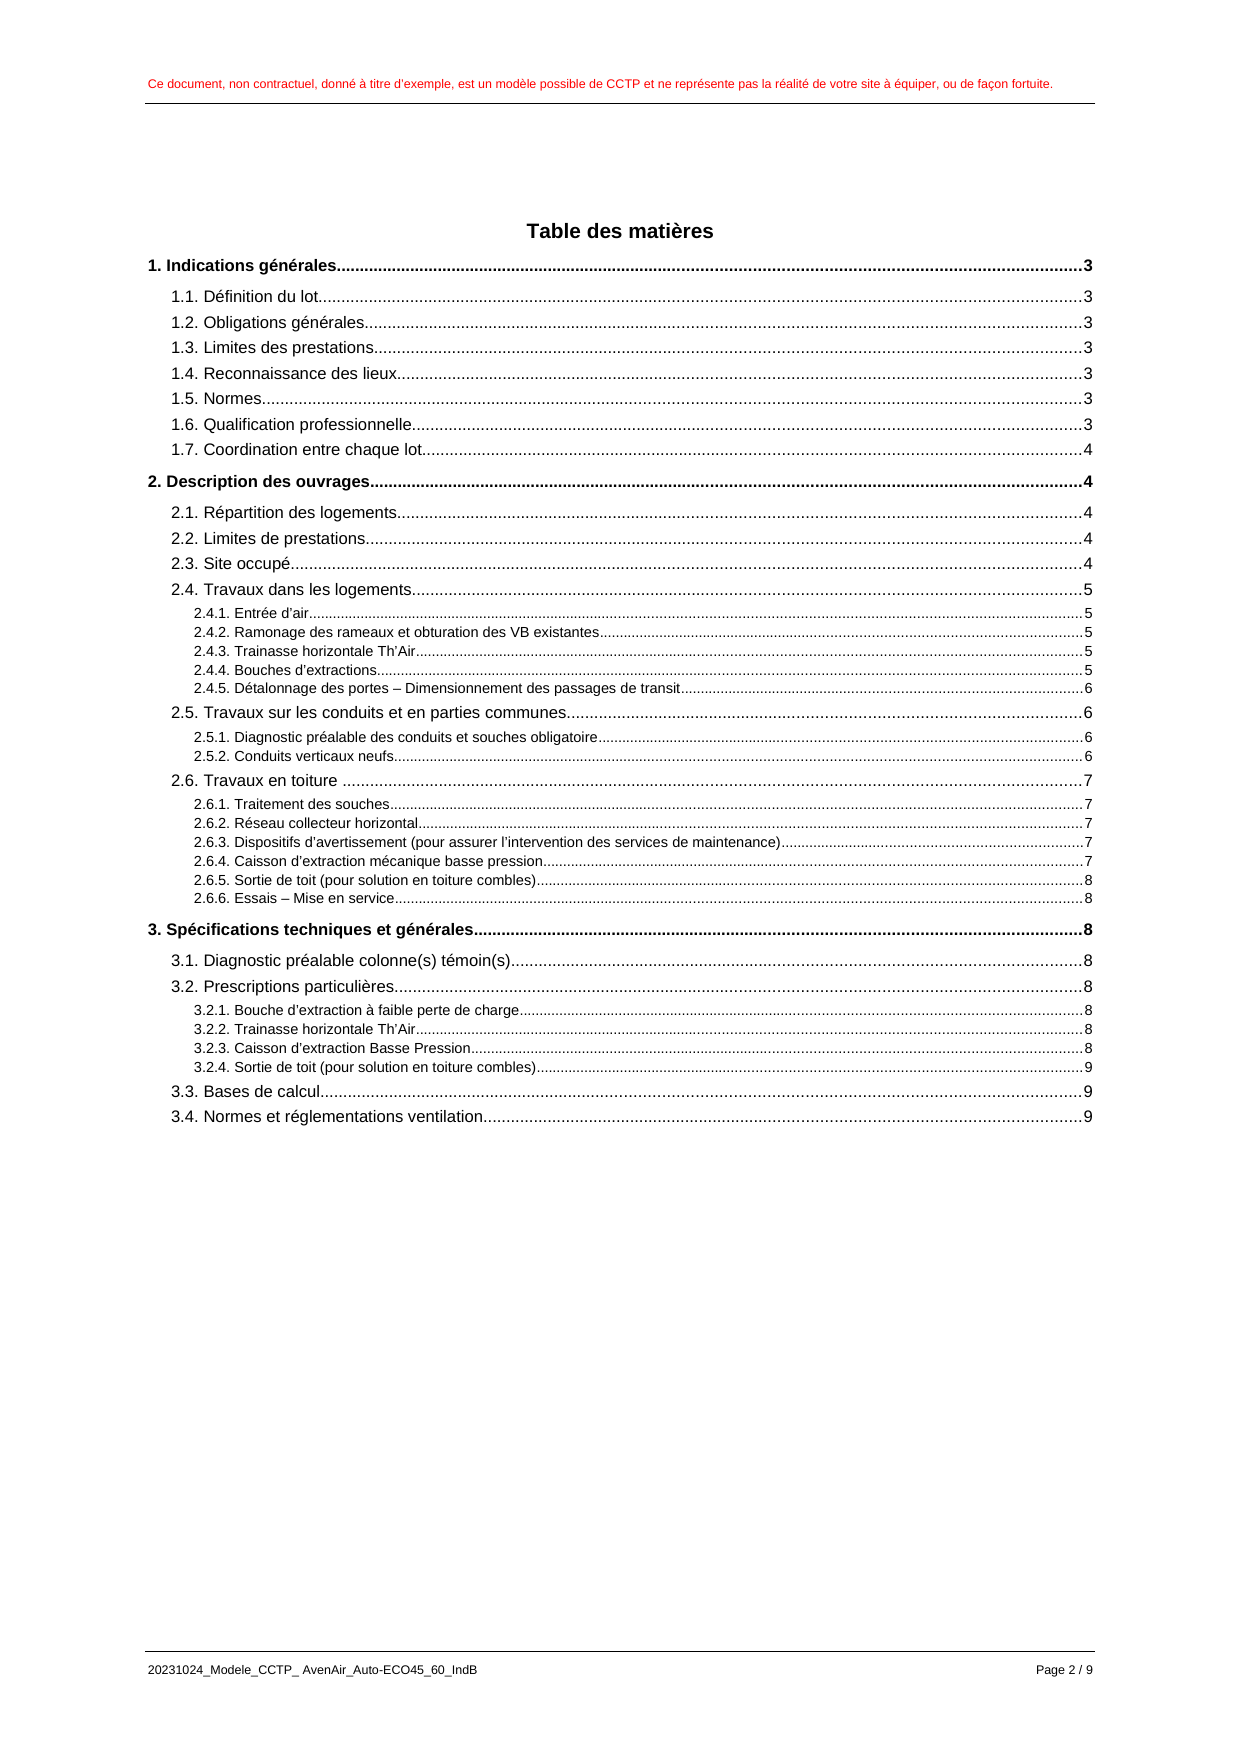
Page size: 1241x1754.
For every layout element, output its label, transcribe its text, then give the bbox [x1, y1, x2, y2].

text 2.4. Travaux dans les logements 5 [171, 579, 1092, 598]
text 1.7. Coordination entre chaque lot 4 [171, 440, 1092, 459]
text 1.3. Limites des prestations 3 [171, 338, 1092, 357]
text 2.6.2. Réseau collecteur horizontal 7 [194, 815, 1092, 832]
text 2.6.3. Dispositifs d’avertissement (pour assurer l’intervention des services de maintenance) 7 [194, 834, 1092, 850]
text 2.2. Limites de prestations 4 [171, 528, 1092, 548]
text 2.5. Travaux sur les conduits et en parties communes 6 [171, 703, 1092, 722]
text 2.6.4. Caisson d’extraction mécanique basse pression 7 [194, 852, 1092, 869]
text 2.3. Site occupé 4 [171, 554, 1092, 573]
text 2.5.1. Diagnostic préalable des conduits et souches obligatoire 6 [194, 729, 1092, 745]
text 2.1. Répartition des logements 4 [171, 503, 1092, 522]
subtitle Table des matières [148, 219, 1092, 243]
text 3.4. Normes et réglementations ventilation 9 [171, 1107, 1092, 1126]
text 2.4.2. Ramonage des rameaux et obturation des VB existantes 5 [194, 624, 1092, 640]
text 3.2.3. Caisson d’extraction Basse Pression 8 [194, 1040, 1092, 1056]
text 2.6. Travaux en toiture 7 [171, 771, 1092, 790]
text 3.2.1. Bouche d’extraction à faible perte de charge 8 [194, 1002, 1092, 1019]
text 2.4.5. Détalonnage des portes – Dimensionnement des passages de transit 6 [194, 680, 1092, 697]
text 1. Indications générales 3 [148, 256, 1092, 275]
text 3.2. Prescriptions particulières 8 [171, 977, 1092, 996]
text 1.4. Reconnaissance des lieux 3 [171, 363, 1092, 383]
text 2.6.1. Traitement des souches 7 [194, 796, 1092, 813]
text 3.2.4. Sortie de toit (pour solution en toiture combles) 9 [194, 1058, 1092, 1075]
text 3. Spécifications techniques et générales 8 [148, 919, 1092, 939]
text 3.3. Bases de calcul 9 [171, 1082, 1092, 1101]
text 2.5.2. Conduits verticaux neufs 6 [194, 747, 1092, 764]
text 2.4.1. Entrée d’air 5 [194, 605, 1092, 622]
text 2.6.6. Essais – Mise en service 8 [194, 890, 1092, 907]
text 3.1. Diagnostic préalable colonne(s) témoin(s) 8 [171, 951, 1092, 970]
text 3.2.2. Trainasse horizontale Th’Air 8 [194, 1021, 1092, 1038]
text 2.4.3. Trainasse horizontale Th’Air 5 [194, 642, 1092, 659]
text 1.2. Obligations générales 3 [171, 313, 1092, 332]
text 2. Description des ouvrages 4 [148, 471, 1092, 491]
text 1.6. Qualification professionnelle 3 [171, 414, 1092, 433]
text 2.4.4. Bouches d’extractions 5 [194, 661, 1092, 678]
text 1.1. Définition du lot 3 [171, 287, 1092, 306]
text 2.6.5. Sortie de toit (pour solution en toiture combles) 8 [194, 871, 1092, 888]
text 1.5. Normes 3 [171, 389, 1092, 408]
